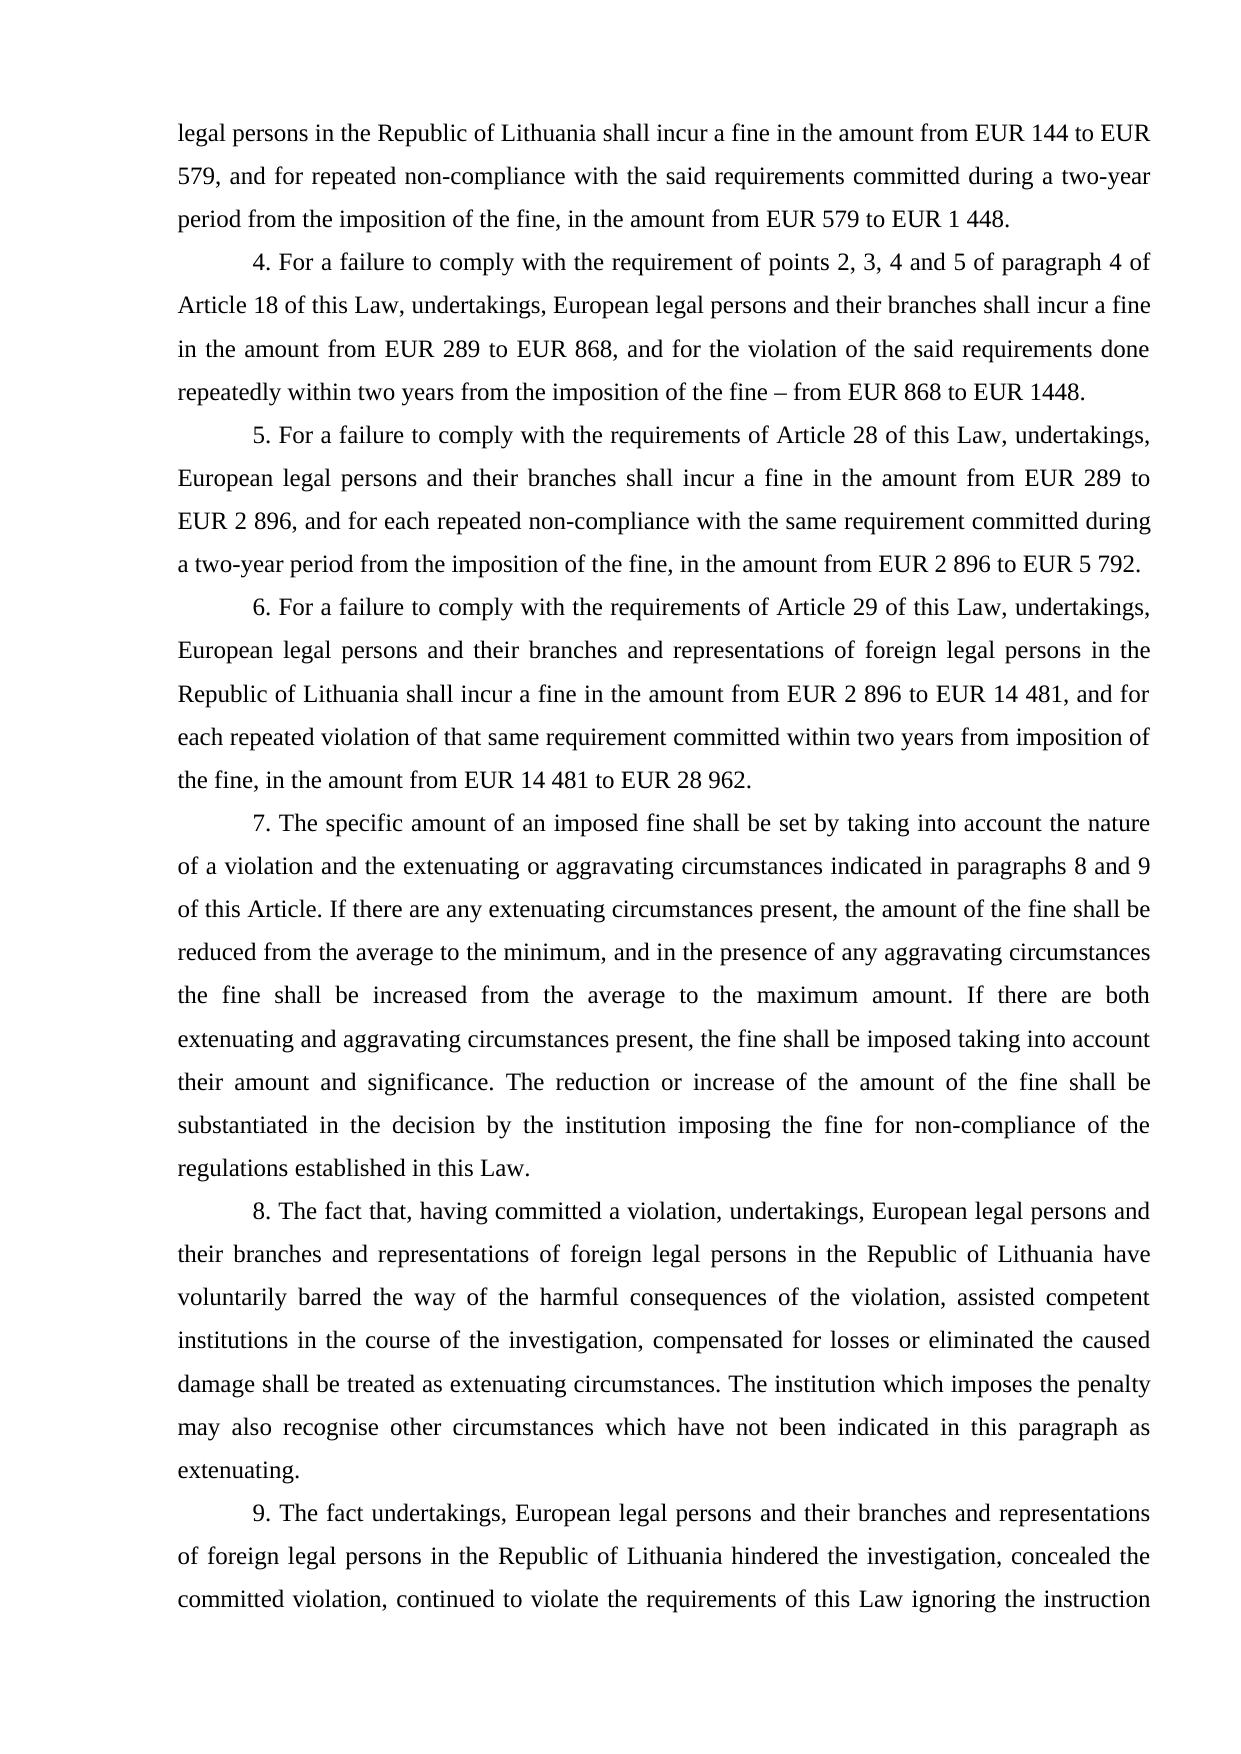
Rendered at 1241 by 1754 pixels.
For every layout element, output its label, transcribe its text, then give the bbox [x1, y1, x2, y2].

text legal persons in the Republic of Lithuania shall incur a fine in the amount from EUR 144 to EUR 579, and for repeated non-compliance with the said requirements committed during a two-year period from the imposition of the fine, in the amount from EUR 579 to EUR 1 448. [177, 118, 1152, 233]
text 6. For a failure to comply with the requirements of Article 29 of this Law, undertakings, European legal persons and their branches and representations of foreign legal persons in the Republic of Lithuania shall incur a fine in the amount from EUR 2 896 to EUR 14 481, and for each repeated violation of that same requirement committed within two years from imposition of the fine, in the amount from EUR 14 481 to EUR 28 962. [177, 592, 1152, 794]
text 5. For a failure to comply with the requirements of Article 28 of this Law, undertakings, European legal persons and their branches shall incur a fine in the amount from EUR 289 to EUR 2 896, and for each repeated non-compliance with the same requirement committed during a two-year period from the imposition of the fine, in the amount from EUR 2 896 to EUR 5 792. [177, 420, 1152, 578]
text 4. For a failure to comply with the requirement of points 2, 3, 4 and 5 of paragraph 4 of Article 18 of this Law, undertakings, European legal persons and their branches shall incur a fine in the amount from EUR 289 to EUR 868, and for the violation of the said requirements done repeatedly within two years from the imposition of the fine – from EUR 868 to EUR 1448. [177, 247, 1152, 406]
text 9. The fact undertakings, European legal persons and their branches and representations of foreign legal persons in the Republic of Lithuania hindered the investigation, concealed the committed violation, continued to violate the requirements of this Law ignoring the instruction [177, 1498, 1152, 1613]
text 7. The specific amount of an imposed fine shall be set by taking into account the nature of a violation and the extenuating or aggravating circumstances indicated in paragraphs 8 and 9 of this Article. If there are any extenuating circumstances present, the amount of the fine shall be reduced from the average to the minimum, and in the presence of any aggravating circumstances the fine shall be increased from the average to the maximum amount. If there are both extenuating and aggravating circumstances present, the fine shall be imposed taking into account their amount and significance. The reduction or increase of the amount of the fine shall be substantiated in the decision by the institution imposing the fine for non-compliance of the regulations established in this Law. [177, 808, 1152, 1182]
text 8. The fact that, having committed a violation, undertakings, European legal persons and their branches and representations of foreign legal persons in the Republic of Lithuania have voluntarily barred the way of the harmful consequences of the violation, assisted competent institutions in the course of the investigation, compensated for losses or eliminated the caused damage shall be treated as extenuating circumstances. The institution which imposes the penalty may also recognise other circumstances which have not been indicated in this paragraph as extenuating. [177, 1196, 1152, 1484]
